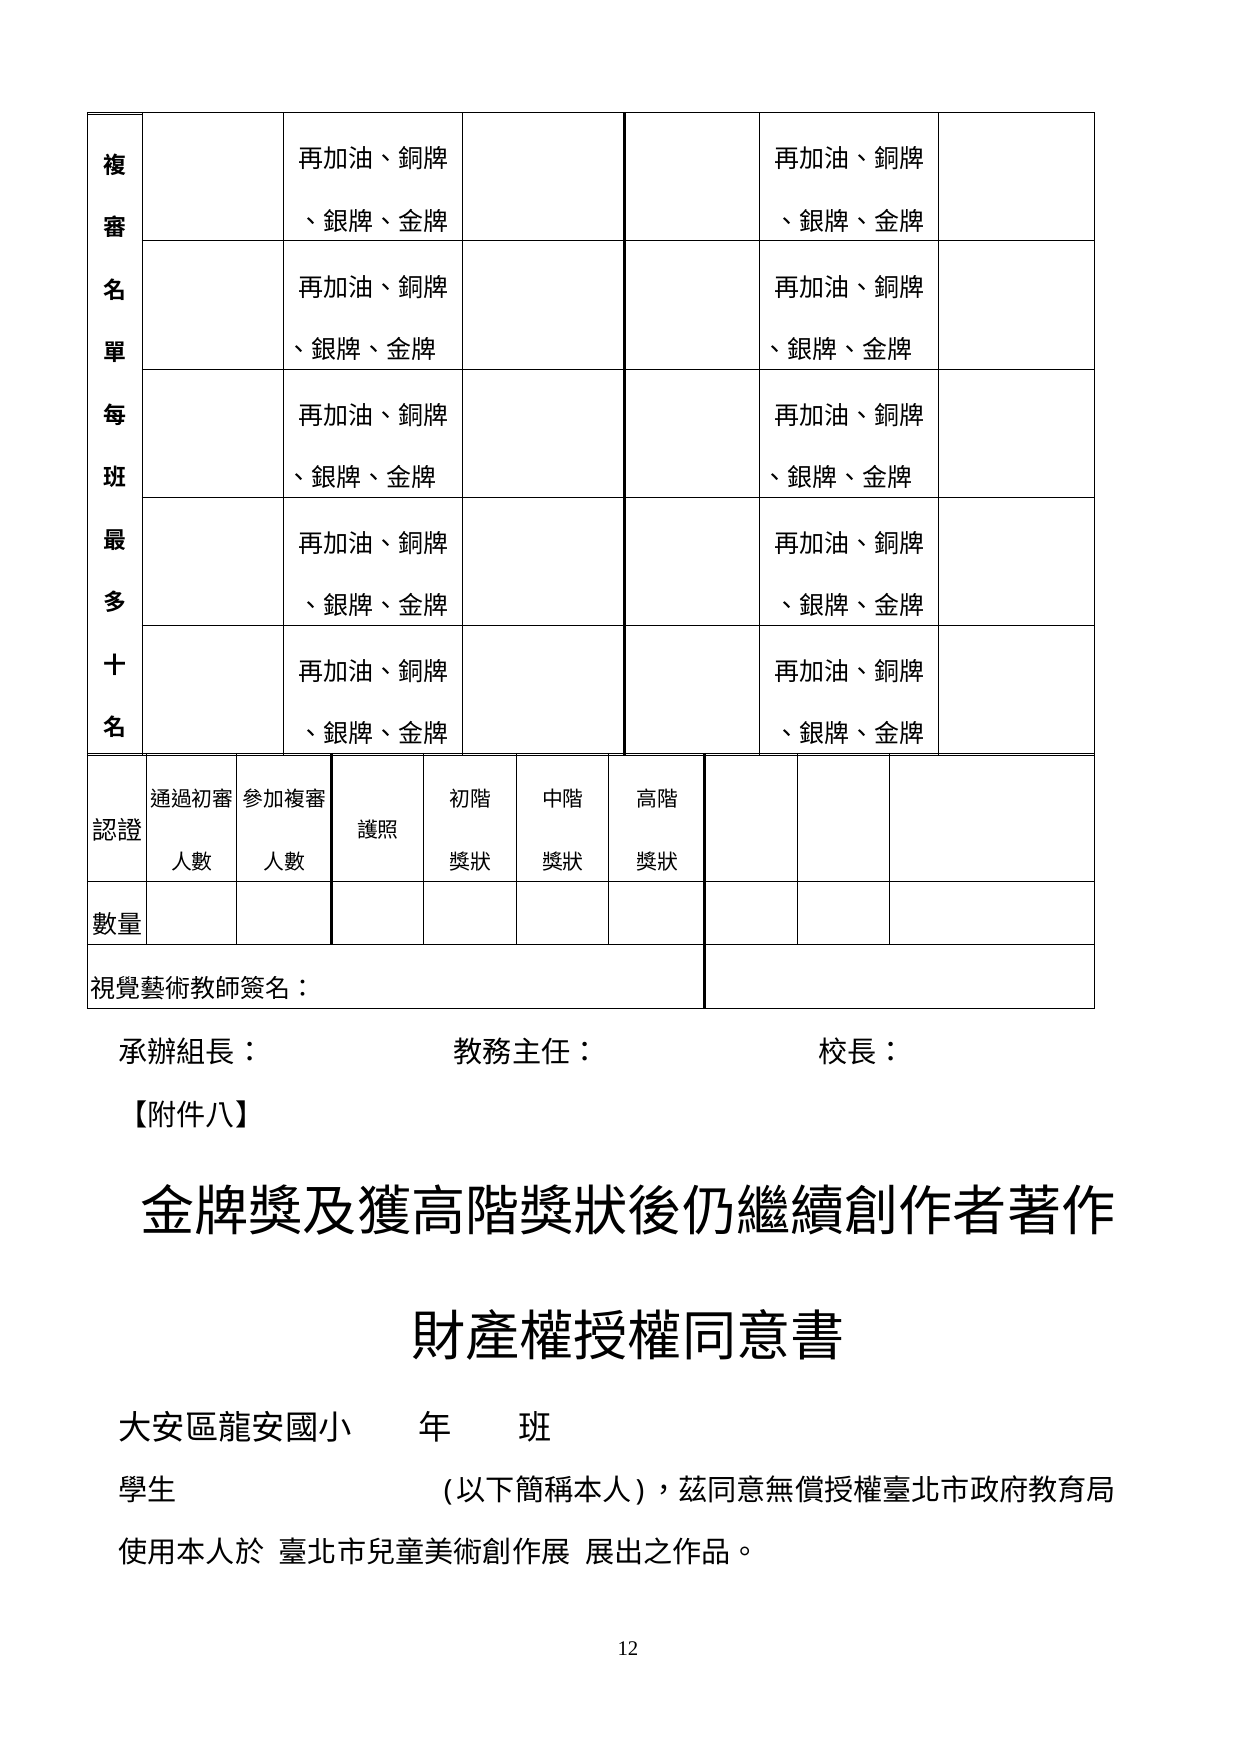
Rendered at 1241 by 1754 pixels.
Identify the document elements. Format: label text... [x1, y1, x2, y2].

table_cell 高階 獎狀 [609, 756, 703, 881]
table_cell [609, 882, 703, 944]
table_cell [939, 498, 1094, 625]
table_cell [706, 945, 1094, 1007]
table_cell [798, 756, 889, 881]
table_cell 通過初審人數 [147, 756, 236, 881]
table_cell [939, 113, 1094, 240]
table_cell [706, 882, 797, 944]
table_cell [939, 626, 1094, 753]
table_cell 護照 [333, 756, 423, 881]
table_cell [147, 882, 236, 944]
table_cell 再加油、銅牌 、銀牌、金牌 [760, 370, 938, 497]
table_cell [939, 370, 1094, 497]
table_cell [143, 626, 283, 753]
table_cell 再加油、銅牌 、銀牌、金牌 [284, 498, 462, 625]
table_cell 初階 獎狀 [424, 756, 516, 881]
table_cell 參加複審人數 [237, 756, 330, 881]
table_cell [463, 370, 623, 497]
table_cell [626, 370, 759, 497]
table_cell 再加油、銅牌 、銀牌、金牌 [284, 241, 462, 368]
table_cell [143, 370, 283, 497]
table_cell 複審名單每班最多十名 [88, 115, 142, 753]
table_cell [939, 241, 1094, 368]
table_cell 再加油、銅牌 、銀牌、金牌 [284, 113, 462, 240]
table_cell [333, 882, 423, 944]
table_cell 數量 [88, 882, 146, 944]
table_cell 再加油、銅牌 、銀牌、金牌 [284, 626, 462, 753]
table_cell [463, 626, 623, 753]
table_cell 再加油、銅牌 、銀牌、金牌 [760, 113, 938, 240]
table_cell [143, 241, 283, 368]
table_cell 再加油、銅牌 、銀牌、金牌 [760, 241, 938, 368]
table_cell [626, 626, 759, 753]
table_cell 再加油、銅牌 、銀牌、金牌 [284, 370, 462, 497]
table_cell [626, 113, 759, 240]
table_cell [463, 113, 623, 240]
table_cell 視覺藝術教師簽名： [88, 945, 703, 1007]
table_cell [143, 498, 283, 625]
table_cell 再加油、銅牌 、銀牌、金牌 [760, 626, 938, 753]
table_cell [626, 241, 759, 368]
text 學生 (以下簡稱本人)，茲同意無償授權臺北市政府教育局使用本人於 臺北市兒童美術創作展 展出之作品。 [118, 1446, 1137, 1571]
table_cell [517, 882, 608, 944]
table_cell [798, 882, 889, 944]
table_cell [424, 882, 516, 944]
text 承辦組長： 教務主任： 校長： [118, 1008, 1137, 1071]
table_cell [626, 498, 759, 625]
table_cell 中階 獎狀 [517, 756, 608, 881]
table_cell [890, 882, 1094, 944]
table_cell [706, 756, 797, 881]
text 【附件八】 [118, 1071, 1137, 1133]
table_cell 認證 [88, 756, 146, 881]
text 金牌獎及獲高階獎狀後仍繼續創作者著作財產權授權同意書 [118, 1133, 1137, 1383]
table_cell [237, 882, 330, 944]
table_cell 再加油、銅牌 、銀牌、金牌 [760, 498, 938, 625]
table_cell [463, 498, 623, 625]
table_cell [143, 113, 283, 240]
text 大安區龍安國小 年 班 [118, 1383, 1137, 1446]
table_cell [463, 241, 623, 368]
table_cell [890, 756, 1094, 881]
